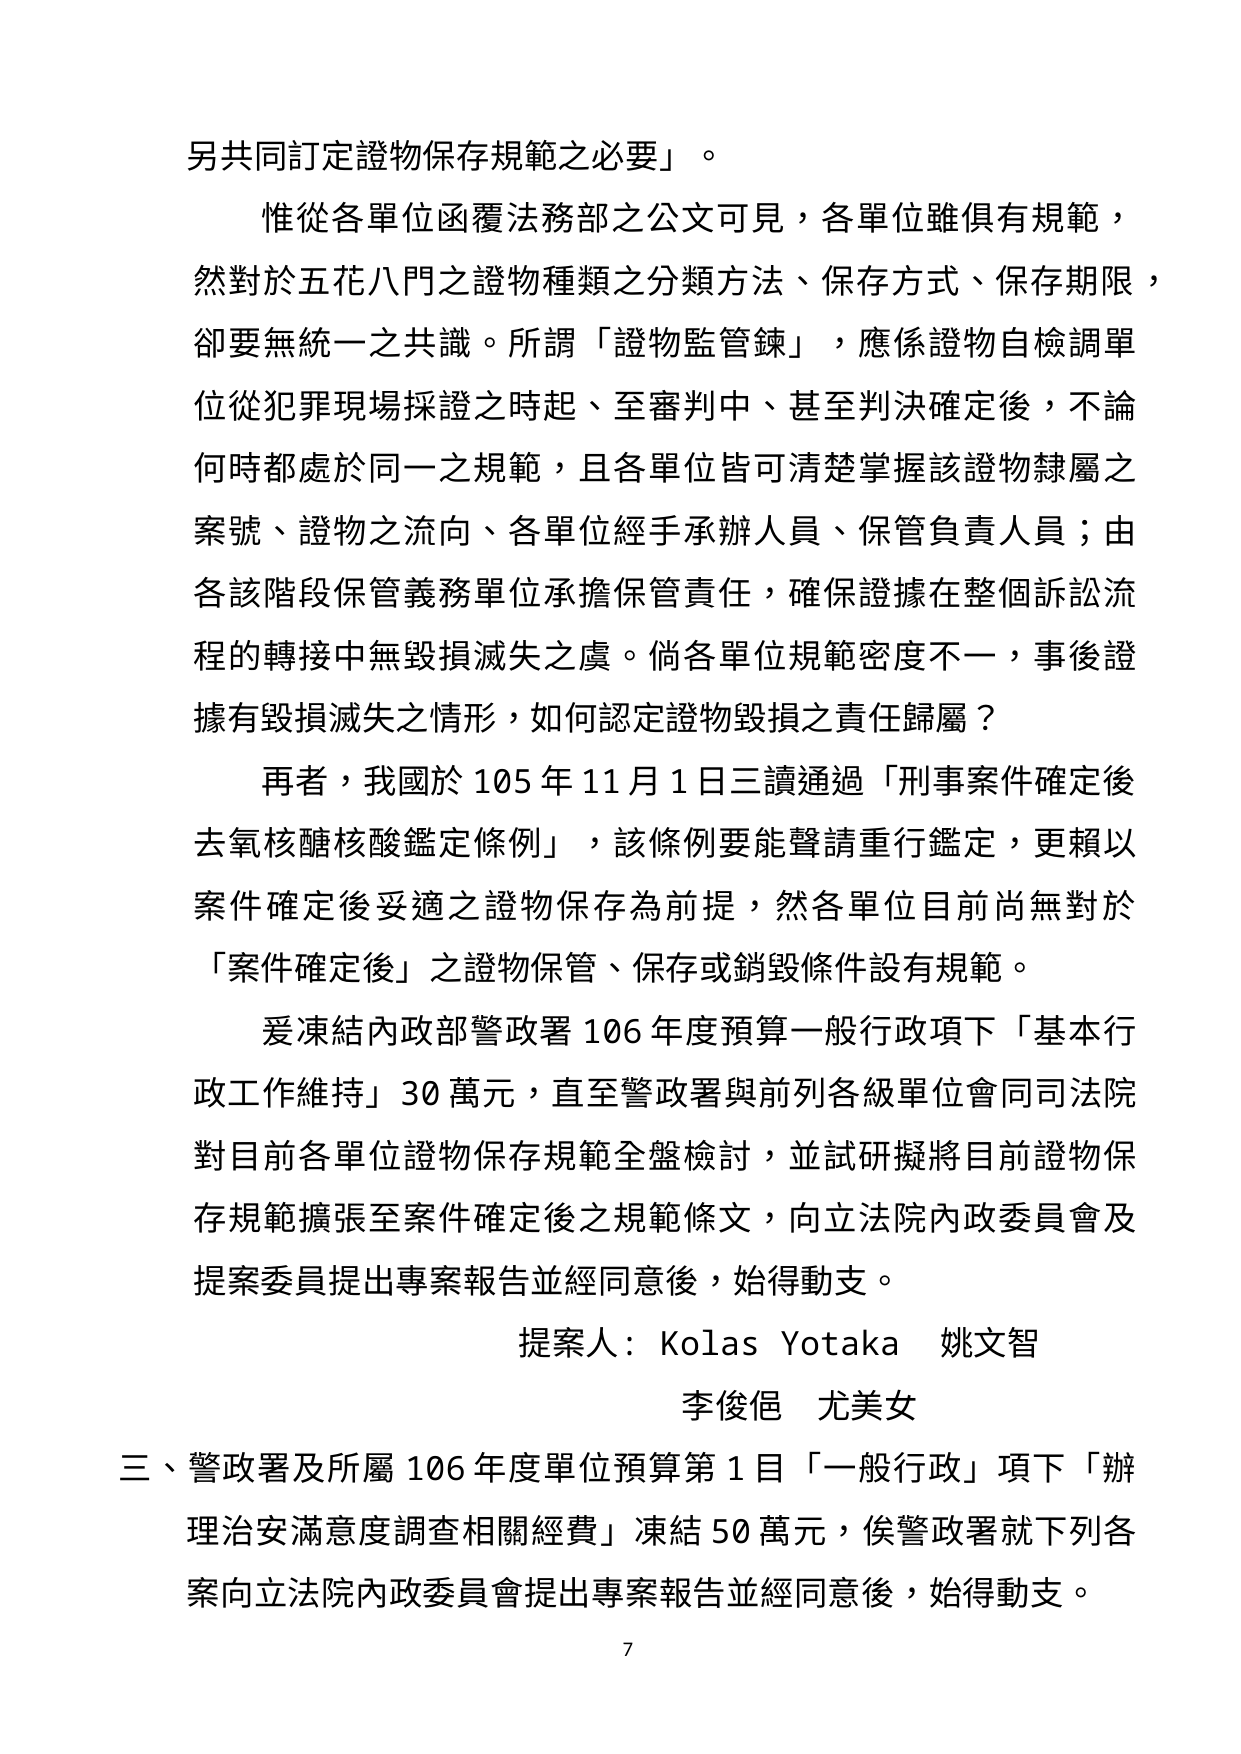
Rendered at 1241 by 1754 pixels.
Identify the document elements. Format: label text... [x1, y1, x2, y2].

text 惟從各單位函覆法務部之公文可見，各單位雖俱有規範，然對於五花八門之證物種類之分類方法、保存方式、保存期限，卻要無統一之共識。所謂「證物監管鍊」，應係證物自檢調單位從犯罪現場採證之時起、至審判中、甚至判決確定後，不論何時都處於同一之規範，且各單位皆可清楚掌握該證物隸屬之案號、證物之流向、各單位經手承辦人員、保管負責人員；由各該階段保管義務單位承擔保管責任，確保證據在整個訴訟流程的轉接中無毀損滅失之虞。倘各單位規範密度不一，事後證據有毀損滅失之情形，如何認定證物毀損之責任歸屬？ [193, 175, 1137, 737]
text 李俊俋 尤美女 [518, 1362, 1137, 1425]
text 三、警政署及所屬106年度單位預算第1目「一般行政」項下「辦理治安滿意度調查相關經費」凍結50萬元，俟警政署就下列各案向立法院內政委員會提出專案報告並經同意後，始得動支。 [118, 1425, 1137, 1612]
text 再者，我國於105年11月1日三讀通過「刑事案件確定後去氧核醣核酸鑑定條例」，該條例要能聲請重行鑑定，更賴以案件確定後妥適之證物保存為前提，然各單位目前尚無對於「案件確定後」之證物保管、保存或銷毀條件設有規範。 [193, 737, 1137, 987]
text 提案人: Kolas Yotaka 姚文智 [518, 1300, 1137, 1362]
text 爰凍結內政部警政署106年度預算一般行政項下「基本行政工作維持」30萬元，直至警政署與前列各級單位會同司法院對目前各單位證物保存規範全盤檢討，並試研擬將目前證物保存規範擴張至案件確定後之規範條文，向立法院內政委員會及提案委員提出專案報告並經同意後，始得動支。 [193, 987, 1137, 1300]
text 另共同訂定證物保存規範之必要」。 [118, 112, 1137, 175]
